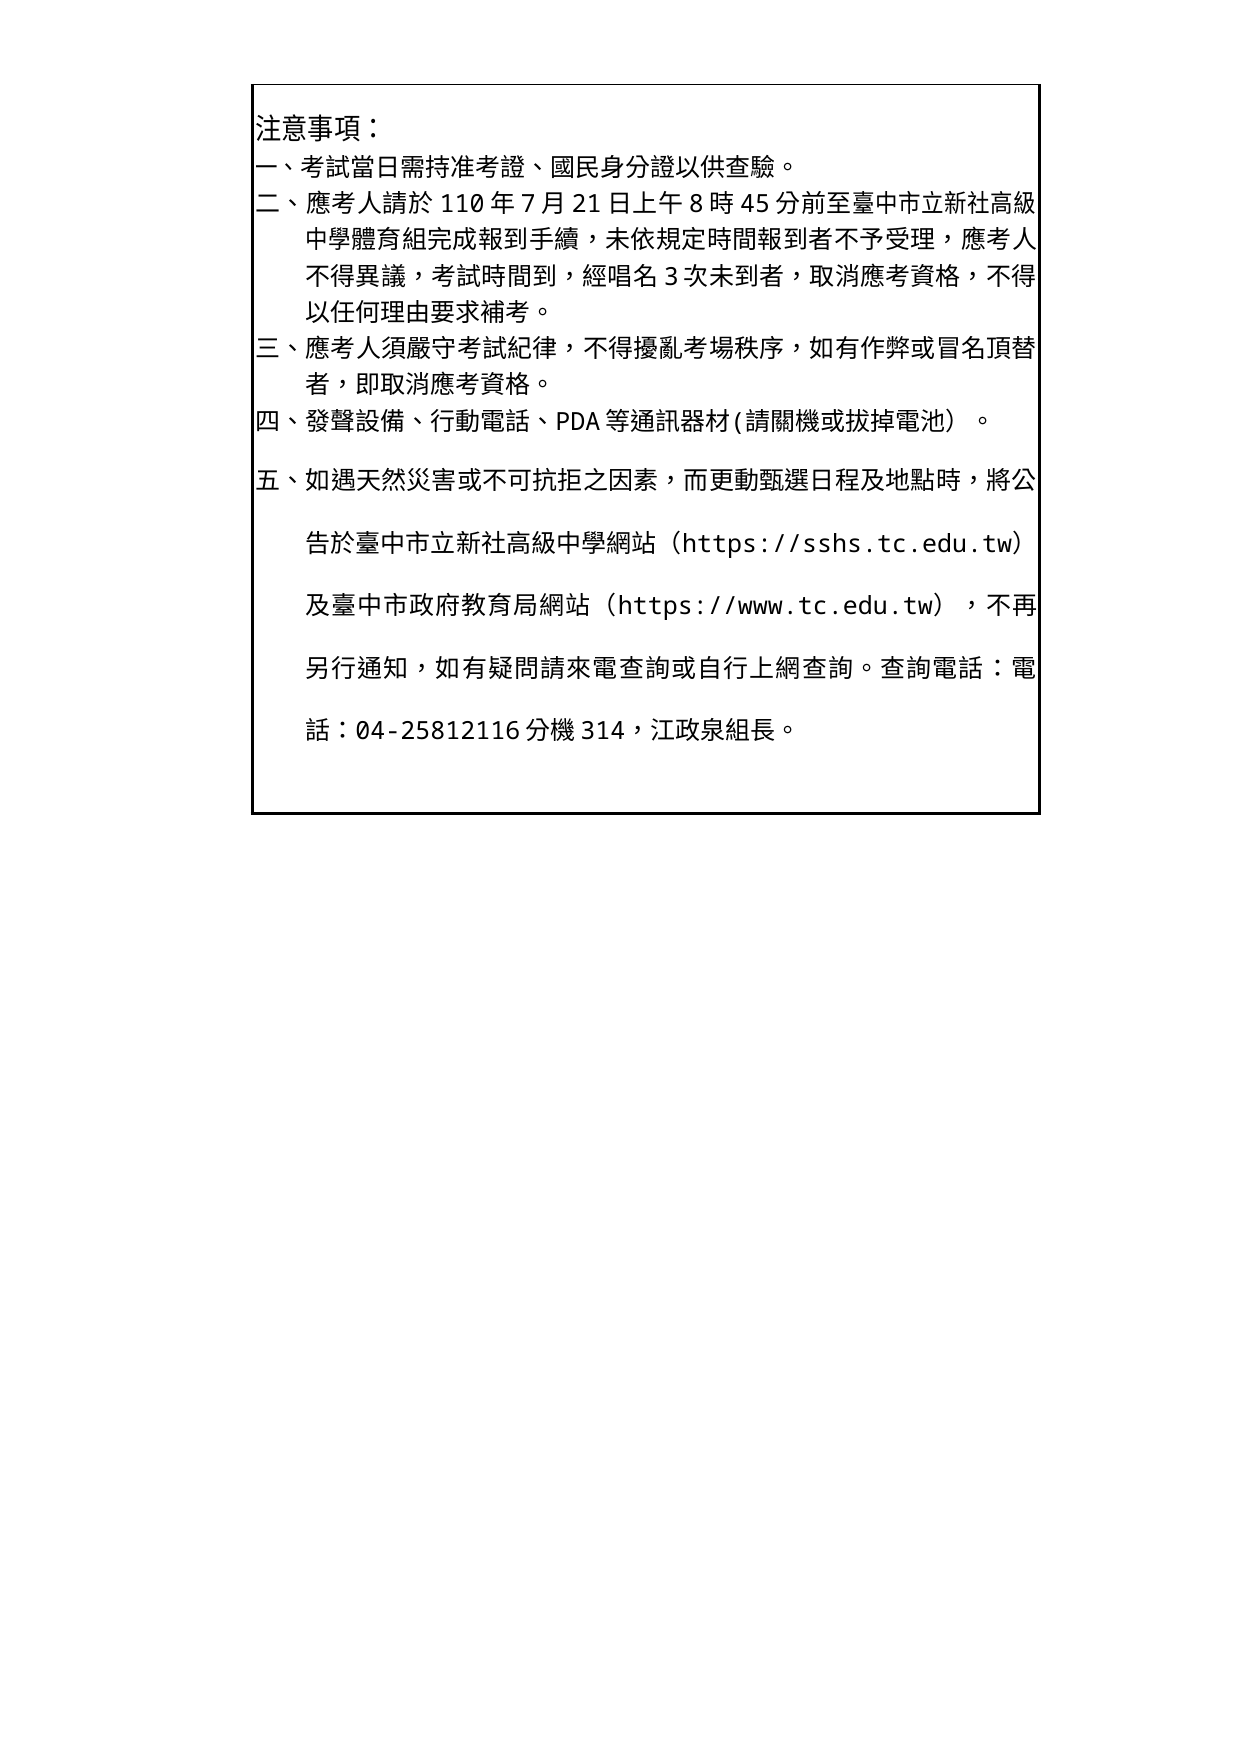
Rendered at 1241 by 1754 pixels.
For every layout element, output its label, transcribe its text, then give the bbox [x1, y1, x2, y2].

table_cell 注意事項： 一、考試當日需持准考證、國民身分證以供查驗。 二、應考人請於110年7月21日上午8時45分前至臺中市立新社高級中學體育組完成報到手續，未依規定時間報到者不予受理，應考人不得異議，考試時間到，經唱名3次未到者，取消應考資格，不得以任何理由要求補考。 三、應考人須嚴守考試紀律，不得擾亂考場秩序，如有作弊或冒名頂替者，即取消應考資格。 四、發聲設備、行動電話、PDA等通訊器材(請關機或拔掉電池）。 五、如遇天然災害或不可抗拒之因素，而更動甄選日程及地點時，將公告於臺中市立新社高級中學網站（https://sshs.tc.edu.tw）及臺中市政府教育局網站（https://www.tc.edu.tw），不再另行通知，如有疑問請來電查詢或自行上網查詢。查詢電話：電話：04-25812116分機314，江政泉組長。 [254, 85, 1038, 812]
